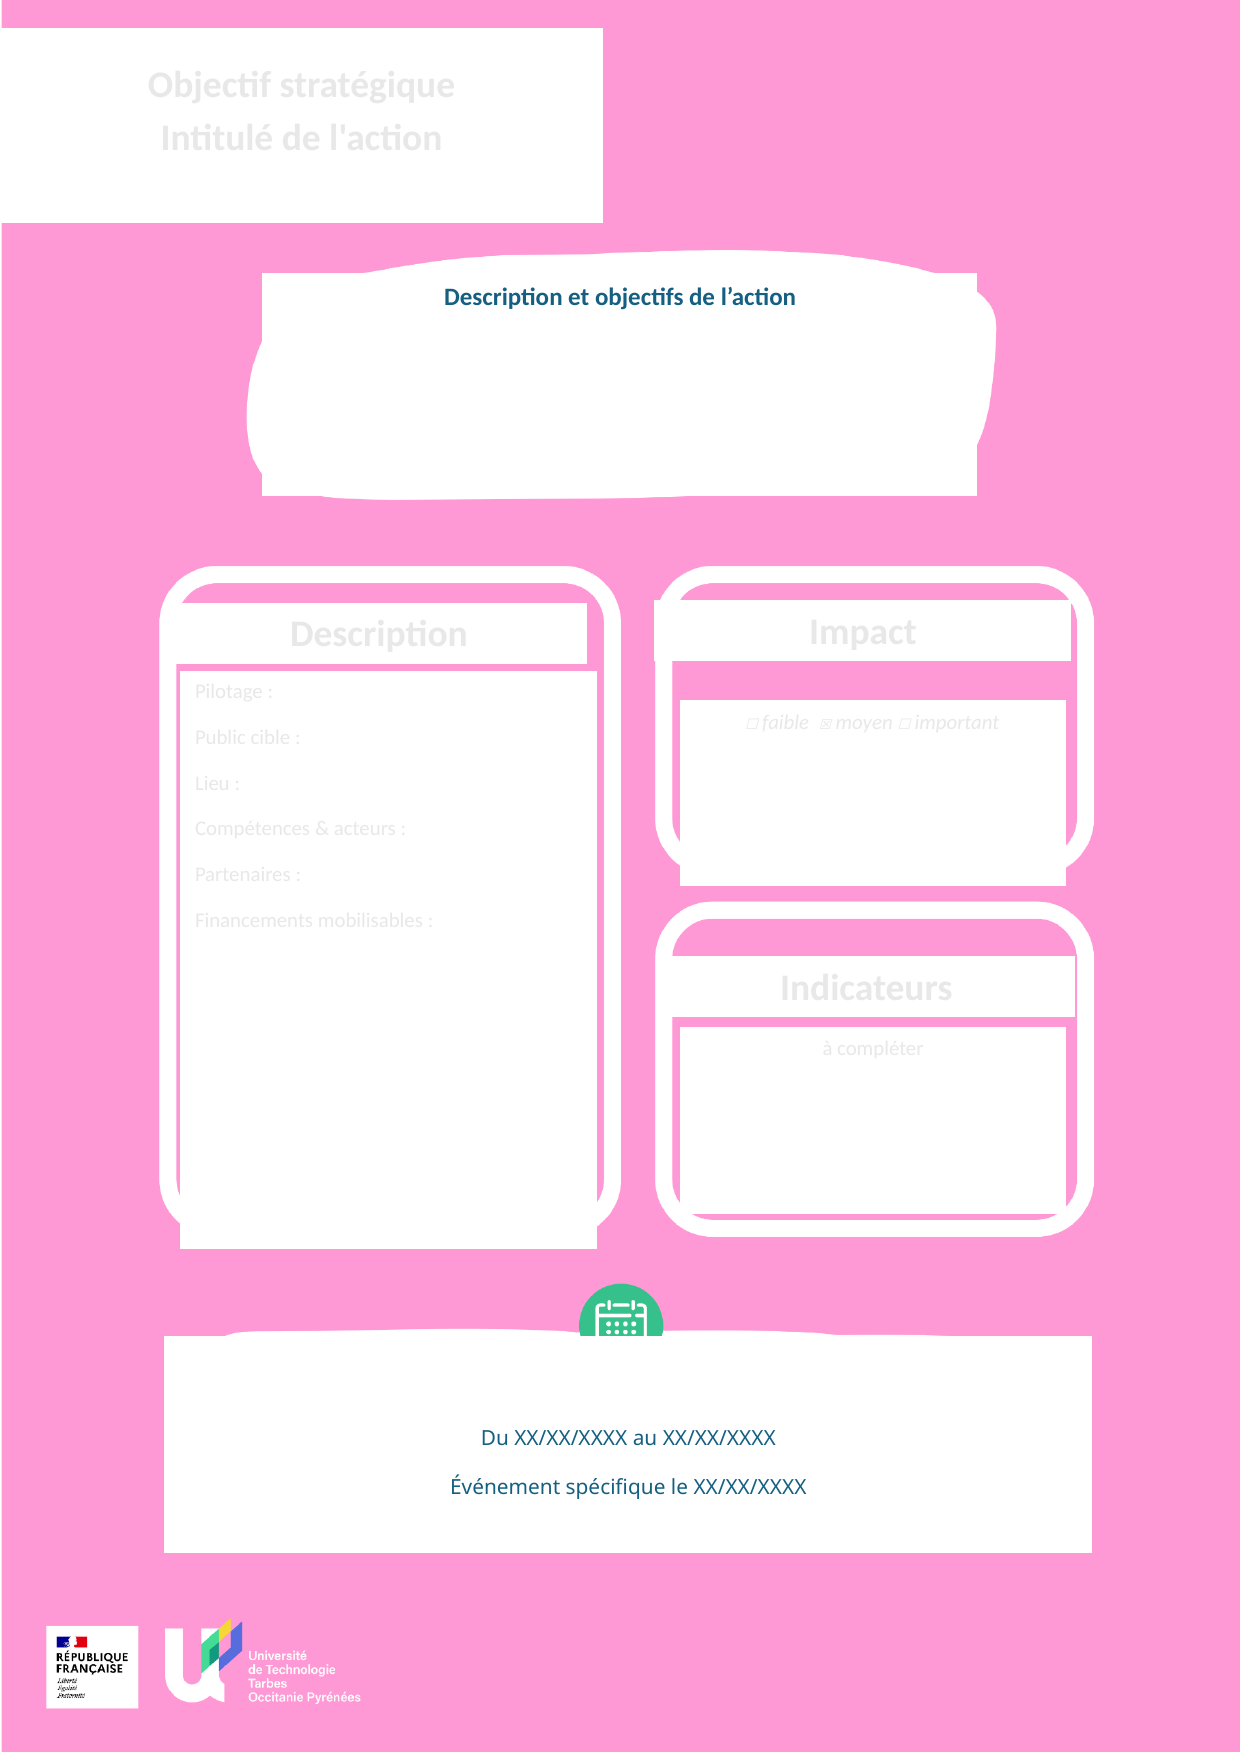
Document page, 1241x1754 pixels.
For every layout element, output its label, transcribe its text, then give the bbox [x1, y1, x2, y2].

text Description [185, 610, 572, 656]
text Compétences & acteurs : [195, 816, 582, 841]
text à compléter [695, 1035, 1051, 1060]
text Impact [669, 608, 1056, 654]
text Indicateurs [672, 964, 1060, 1009]
text Du XX/XX/XXXX au XX/XX/XXXX [179, 1423, 1077, 1451]
text Objectif stratégique Intitulé de l'action [15, 61, 588, 159]
text Partenaires : [195, 861, 582, 887]
text Public cible : [195, 724, 582, 749]
text ☐ faible ☒ moyen ☐ important [695, 707, 1051, 736]
text Événement spécifique le XX/XX/XXXX [179, 1472, 1077, 1501]
text Description et objectifs de l’action [277, 281, 962, 311]
text Pilotage : [195, 678, 582, 703]
text Financements mobilisables : [195, 907, 582, 933]
text Lieu : [195, 770, 582, 795]
